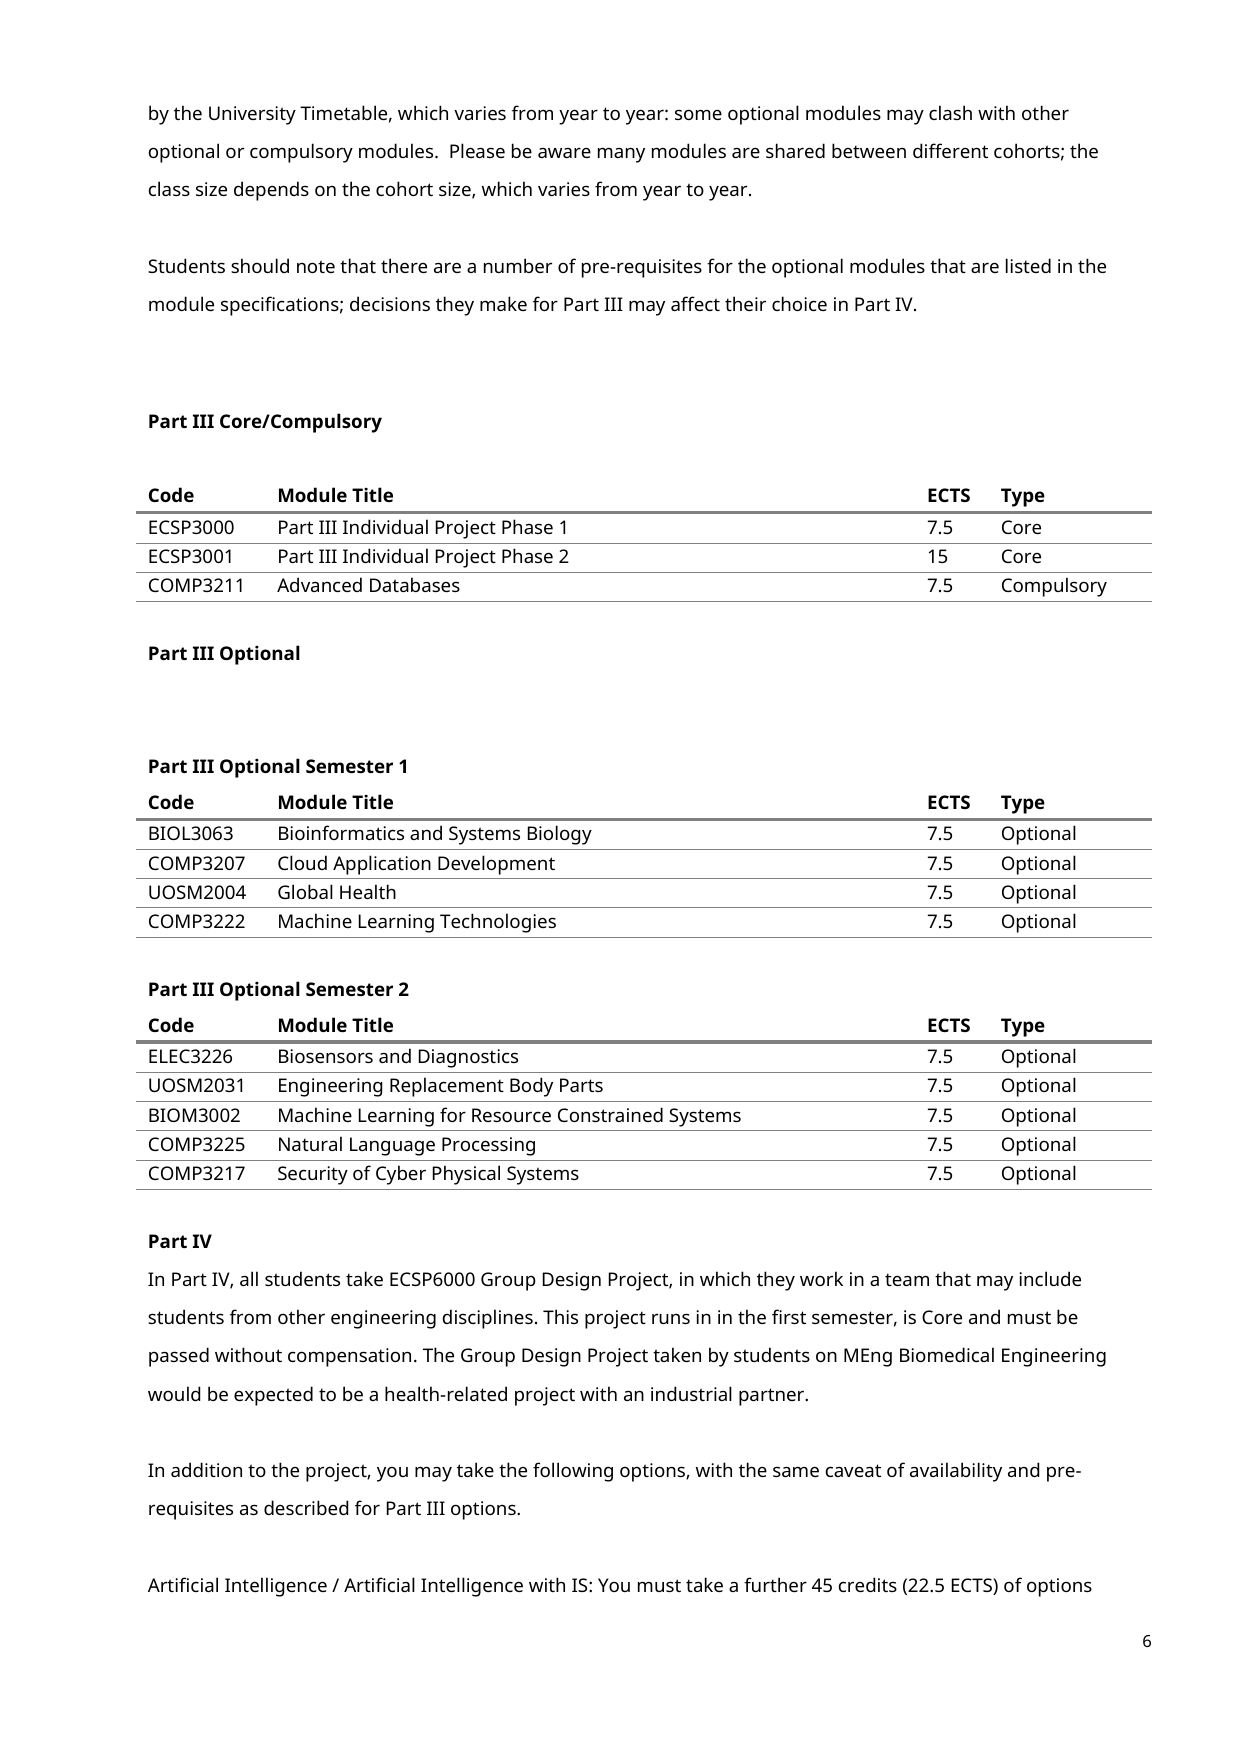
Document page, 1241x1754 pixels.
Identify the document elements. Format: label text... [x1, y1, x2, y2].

table_cell ECSP3000 [136, 514, 266, 542]
table_cell Bioinformatics and Systems Biology [266, 821, 916, 849]
table_cell Type [989, 483, 1152, 511]
table_cell Module Title [266, 483, 916, 511]
table_cell 7.5 [916, 821, 989, 849]
table_cell Module Title [266, 789, 916, 817]
table_cell Biosensors and Diagnostics [266, 1044, 916, 1072]
table_cell COMP3222 [136, 908, 266, 937]
table_cell Optional [989, 1161, 1152, 1189]
table_cell 7.5 [916, 1102, 989, 1130]
table_cell ECSP3001 [136, 544, 266, 572]
table_cell COMP3207 [136, 850, 266, 878]
table_cell Code [136, 1012, 266, 1040]
table_cell COMP3217 [136, 1161, 266, 1189]
table_cell COMP3211 [136, 573, 266, 601]
table_cell Optional [989, 908, 1152, 937]
table_cell Natural Language Processing [266, 1131, 916, 1159]
table_cell Machine Learning Technologies [266, 908, 916, 937]
table_cell Part III Optional Semester 2 [136, 938, 1152, 1012]
table_cell Part III Individual Project Phase 2 [266, 544, 916, 572]
table_cell Security of Cyber Physical Systems [266, 1161, 916, 1189]
table_cell ELEC3226 [136, 1044, 266, 1072]
table_cell Optional [989, 1073, 1152, 1101]
table_cell ECTS [916, 483, 989, 511]
table_cell Part III Optional [136, 602, 1152, 715]
table_cell 7.5 [916, 1161, 989, 1189]
table_cell Cloud Application Development [266, 850, 916, 878]
table_cell Machine Learning for Resource Constrained Systems [266, 1102, 916, 1130]
table_cell UOSM2004 [136, 879, 266, 907]
table_cell Code [136, 483, 266, 511]
table_cell Part III Optional Semester 1 [136, 715, 1152, 789]
table_cell Global Health [266, 879, 916, 907]
table_cell Core [989, 514, 1152, 542]
table_cell Part III Individual Project Phase 1 [266, 514, 916, 542]
table_cell 7.5 [916, 573, 989, 601]
table_cell BIOL3063 [136, 821, 266, 849]
table_cell Advanced Databases [266, 573, 916, 601]
table_cell Optional [989, 1102, 1152, 1130]
table_cell UOSM2031 [136, 1073, 266, 1101]
table_cell 7.5 [916, 879, 989, 907]
table_cell COMP3225 [136, 1131, 266, 1159]
table_cell 7.5 [916, 514, 989, 542]
table_cell Optional [989, 879, 1152, 907]
table_cell Module Title [266, 1012, 916, 1040]
table_cell Optional [989, 1131, 1152, 1159]
table_cell Part III Core/Compulsory [136, 370, 1152, 483]
table_cell 15 [916, 544, 989, 572]
table_cell BIOM3002 [136, 1102, 266, 1130]
table_cell Compulsory [989, 573, 1152, 601]
table_cell ECTS [916, 789, 989, 817]
table_cell 7.5 [916, 1044, 989, 1072]
table_cell Optional [989, 821, 1152, 849]
table_cell Type [989, 1012, 1152, 1040]
table_cell Type [989, 789, 1152, 817]
table_cell 7.5 [916, 908, 989, 937]
table_cell Optional [989, 850, 1152, 878]
table_cell Code [136, 789, 266, 817]
table_cell Optional [989, 1044, 1152, 1072]
table_cell by the University Timetable, which varies from year to year: some optional modules may clash with other optional or compulsory modules. Please be aware many modules are shared between different cohorts; the class size depends on the cohort size, which varies from year to year. Students should note that there are a number of pre-requisites for the optional modules that are listed in the module specifications; decisions they make for Part III may affect their choice in Part IV. [136, 99, 1152, 370]
table_cell 7.5 [916, 1131, 989, 1159]
table_cell Engineering Replacement Body Parts [266, 1073, 916, 1101]
table_cell 7.5 [916, 850, 989, 878]
table_cell Part IV In Part IV, all students take ECSP6000 Group Design Project, in which they work in a team that may include students from other engineering disciplines. This project runs in in the first semester, is Core and must be passed without compensation. The Group Design Project taken by students on MEng Biomedical Engineering would be expected to be a health-related project with an industrial partner. In addition to the project, you may take the following options, with the same caveat of availability and pre-requisites as described for Part III options. Artificial Intelligence / Artificial Intelligence with IS: You must take a further 45 credits (22.5 ECTS) of options [136, 1190, 1152, 1598]
table_cell 7.5 [916, 1073, 989, 1101]
table_cell ECTS [916, 1012, 989, 1040]
table_cell Core [989, 544, 1152, 572]
